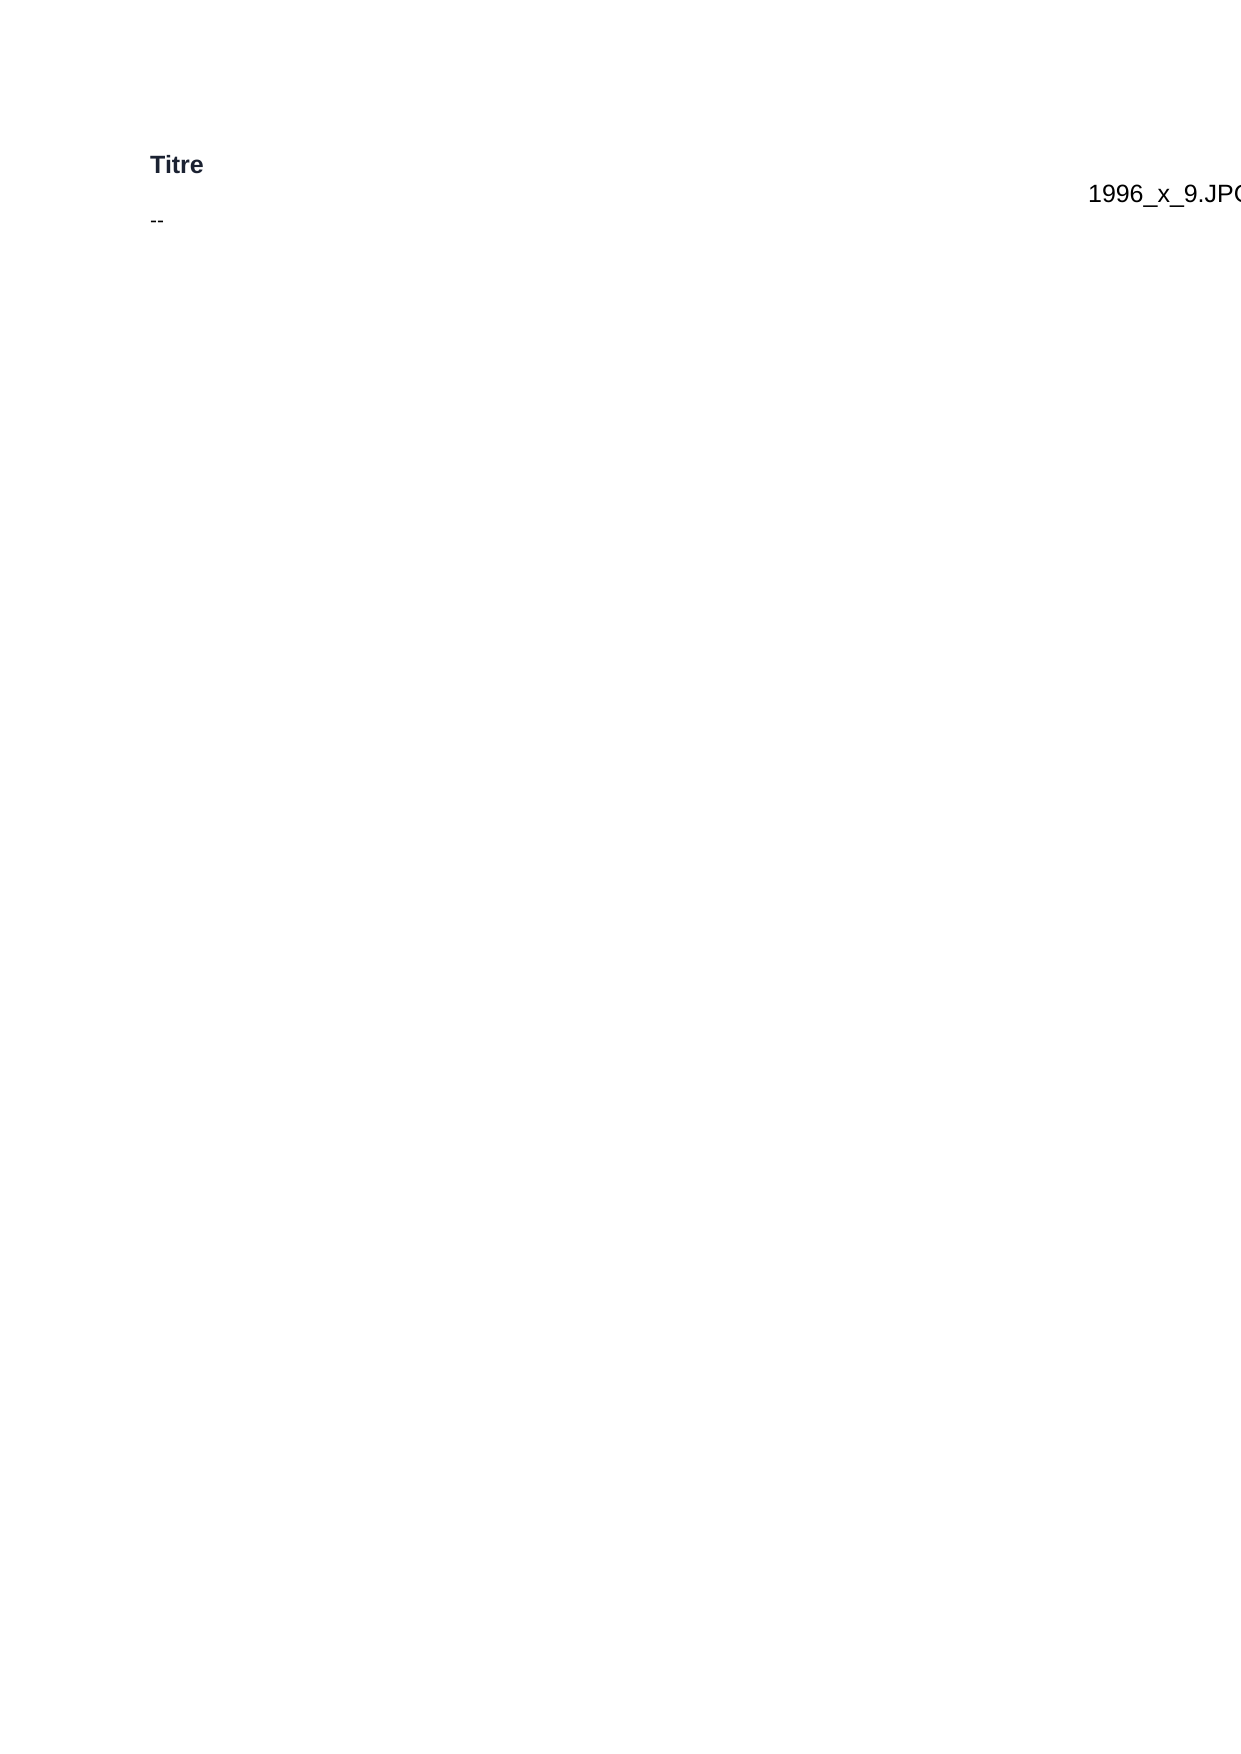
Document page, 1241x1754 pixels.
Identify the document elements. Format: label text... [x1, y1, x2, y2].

text Titre [150, 150, 1090, 179]
text 1996_x_9.JPG [1088, 179, 1240, 207]
text -- [150, 207, 1090, 231]
